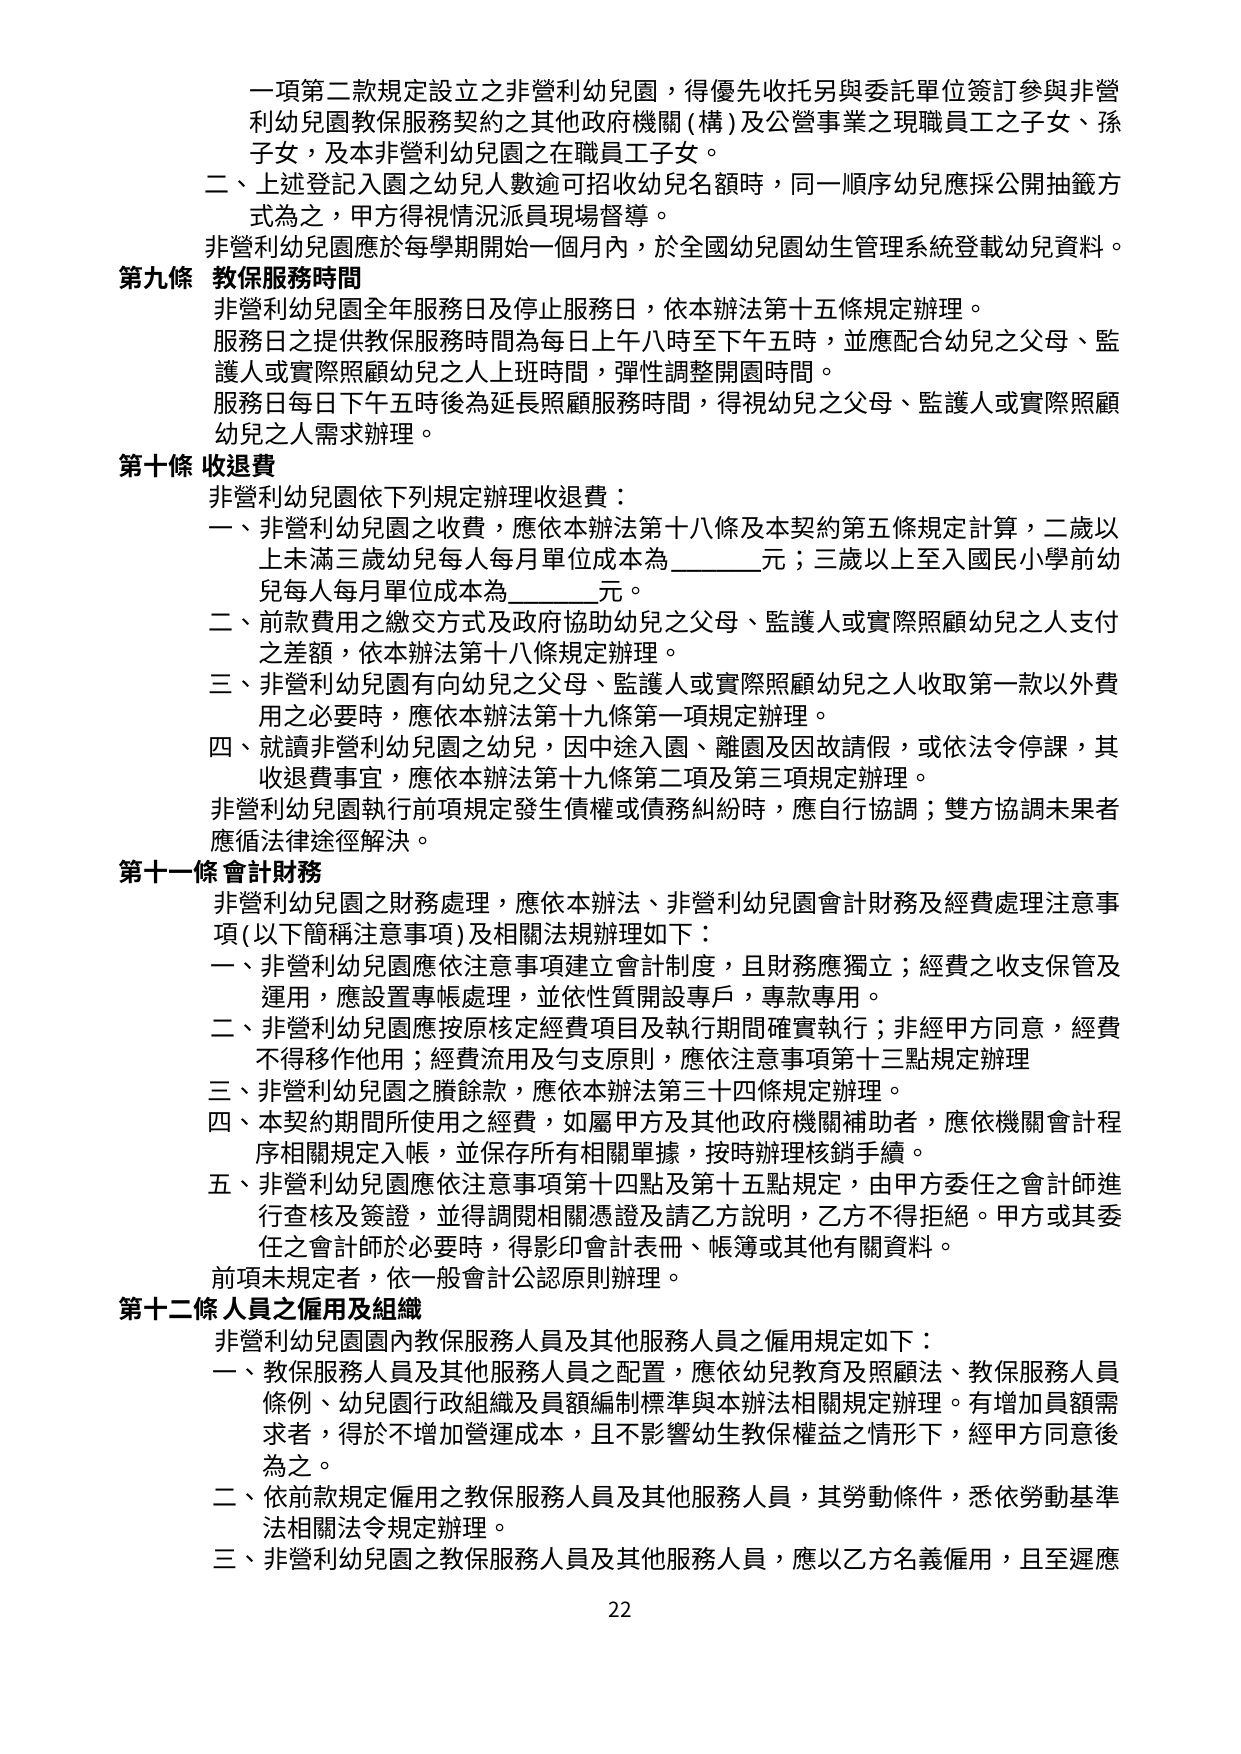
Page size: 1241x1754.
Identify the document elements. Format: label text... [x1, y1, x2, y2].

text 非營利幼兒園全年服務日及停止服務日，依本辦法第十五條規定辦理。 [213, 294, 1122, 325]
text 三、非營利幼兒園有向幼兒之父母、監護人或實際照顧幼兒之人收取第一款以外費用之必要時，應依本辦法第十九條第一項規定辦理。 [208, 669, 1122, 731]
text 非營利幼兒園應於每學期開始一個月內，於全國幼兒園幼生管理系統登載幼兒資料。 [203, 231, 1122, 262]
text 非營利幼兒園之財務處理，應依本辦法、非營利幼兒園會計財務及經費處理注意事項(以下簡稱注意事項)及相關法規辦理如下： [213, 887, 1122, 950]
text 非營利幼兒園依下列規定辦理收退費： [208, 481, 1122, 512]
text 二、上述登記入園之幼兒人數逾可招收幼兒名額時，同一順序幼兒應採公開抽籤方式為之，甲方得視情況派員現場督導。 [204, 169, 1122, 231]
text 三、非營利幼兒園之賸餘款，應依本辦法第三十四條規定辦理。 [207, 1075, 1122, 1106]
text 二、依前款規定僱用之教保服務人員及其他服務人員，其勞動條件，悉依勞動基準法相關法令規定辦理。 [212, 1481, 1122, 1544]
text 四、就讀非營利幼兒園之幼兒，因中途入園、離園及因故請假，或依法令停課，其收退費事宜，應依本辦法第十九條第二項及第三項規定辦理。 [208, 731, 1122, 794]
text 一、非營利幼兒園應依注意事項建立會計制度，且財務應獨立；經費之收支保管及運用，應設置專帳處理，並依性質開設專戶，專款專用。 [210, 950, 1122, 1012]
text 二、前款費用之繳交方式及政府協助幼兒之父母、監護人或實際照顧幼兒之人支付之差額，依本辦法第十八條規定辦理。 [208, 606, 1122, 669]
text 四、本契約期間所使用之經費，如屬甲方及其他政府機關補助者，應依機關會計程序相關規定入帳，並保存所有相關單據，按時辦理核銷手續。 [207, 1106, 1122, 1169]
text 服務日之提供教保服務時間為每日上午八時至下午五時，並應配合幼兒之父母、監護人或實際照顧幼兒之人上班時間，彈性調整開園時間。 [213, 325, 1122, 387]
text 第十二條 人員之僱用及組織 [118, 1294, 1122, 1325]
text 一、非營利幼兒園之收費，應依本辦法第十八條及本契約第五條規定計算，二歲以上未滿三歲幼兒每人每月單位成本為______元；三歲以上至入國民小學前幼兒每人每月單位成本為______元。 [208, 512, 1122, 606]
text 三、非營利幼兒園之教保服務人員及其他服務人員，應以乙方名義僱用，且至遲應 [212, 1544, 1122, 1575]
text 五、非營利幼兒園應依注意事項第十四點及第十五點規定，由甲方委任之會計師進行查核及簽證，並得調閱相關憑證及請乙方說明，乙方不得拒絕。甲方或其委任之會計師於必要時，得影印會計表冊、帳簿或其他有關資料。 [207, 1169, 1122, 1262]
text 第十條 收退費 [118, 450, 1122, 481]
text 非營利幼兒園執行前項規定發生債權或債務糾紛時，應自行協調；雙方協調未果者，應循法律途徑解決。 [210, 794, 1122, 856]
text 服務日每日下午五時後為延長照顧服務時間，得視幼兒之父母、監護人或實際照顧幼兒之人需求辦理。 [213, 387, 1122, 450]
text 一、教保服務人員及其他服務人員之配置，應依幼兒教育及照顧法、教保服務人員條例、幼兒園行政組織及員額編制標準與本辦法相關規定辦理。有增加員額需求者，得於不增加營運成本，且不影響幼生教保權益之情形下，經甲方同意後為之。 [212, 1356, 1122, 1481]
text 第九條 教保服務時間 [118, 262, 1122, 294]
text 一項第二款規定設立之非營利幼兒園，得優先收托另與委託單位簽訂參與非營利幼兒園教保服務契約之其他政府機關(構)及公營事業之現職員工之子女、孫子女，及本非營利幼兒園之在職員工子女。 [204, 75, 1122, 169]
text 前項未規定者，依一般會計公認原則辦理。 [211, 1262, 1122, 1294]
text 第十一條 會計財務 [118, 856, 1122, 887]
text 非營利幼兒園園內教保服務人員及其他服務人員之僱用規定如下： [214, 1325, 1097, 1356]
text 二、非營利幼兒園應按原核定經費項目及執行期間確實執行；非經甲方同意，經費不得移作他用；經費流用及勻支原則，應依注意事項第十三點規定辦理 [210, 1012, 1122, 1075]
